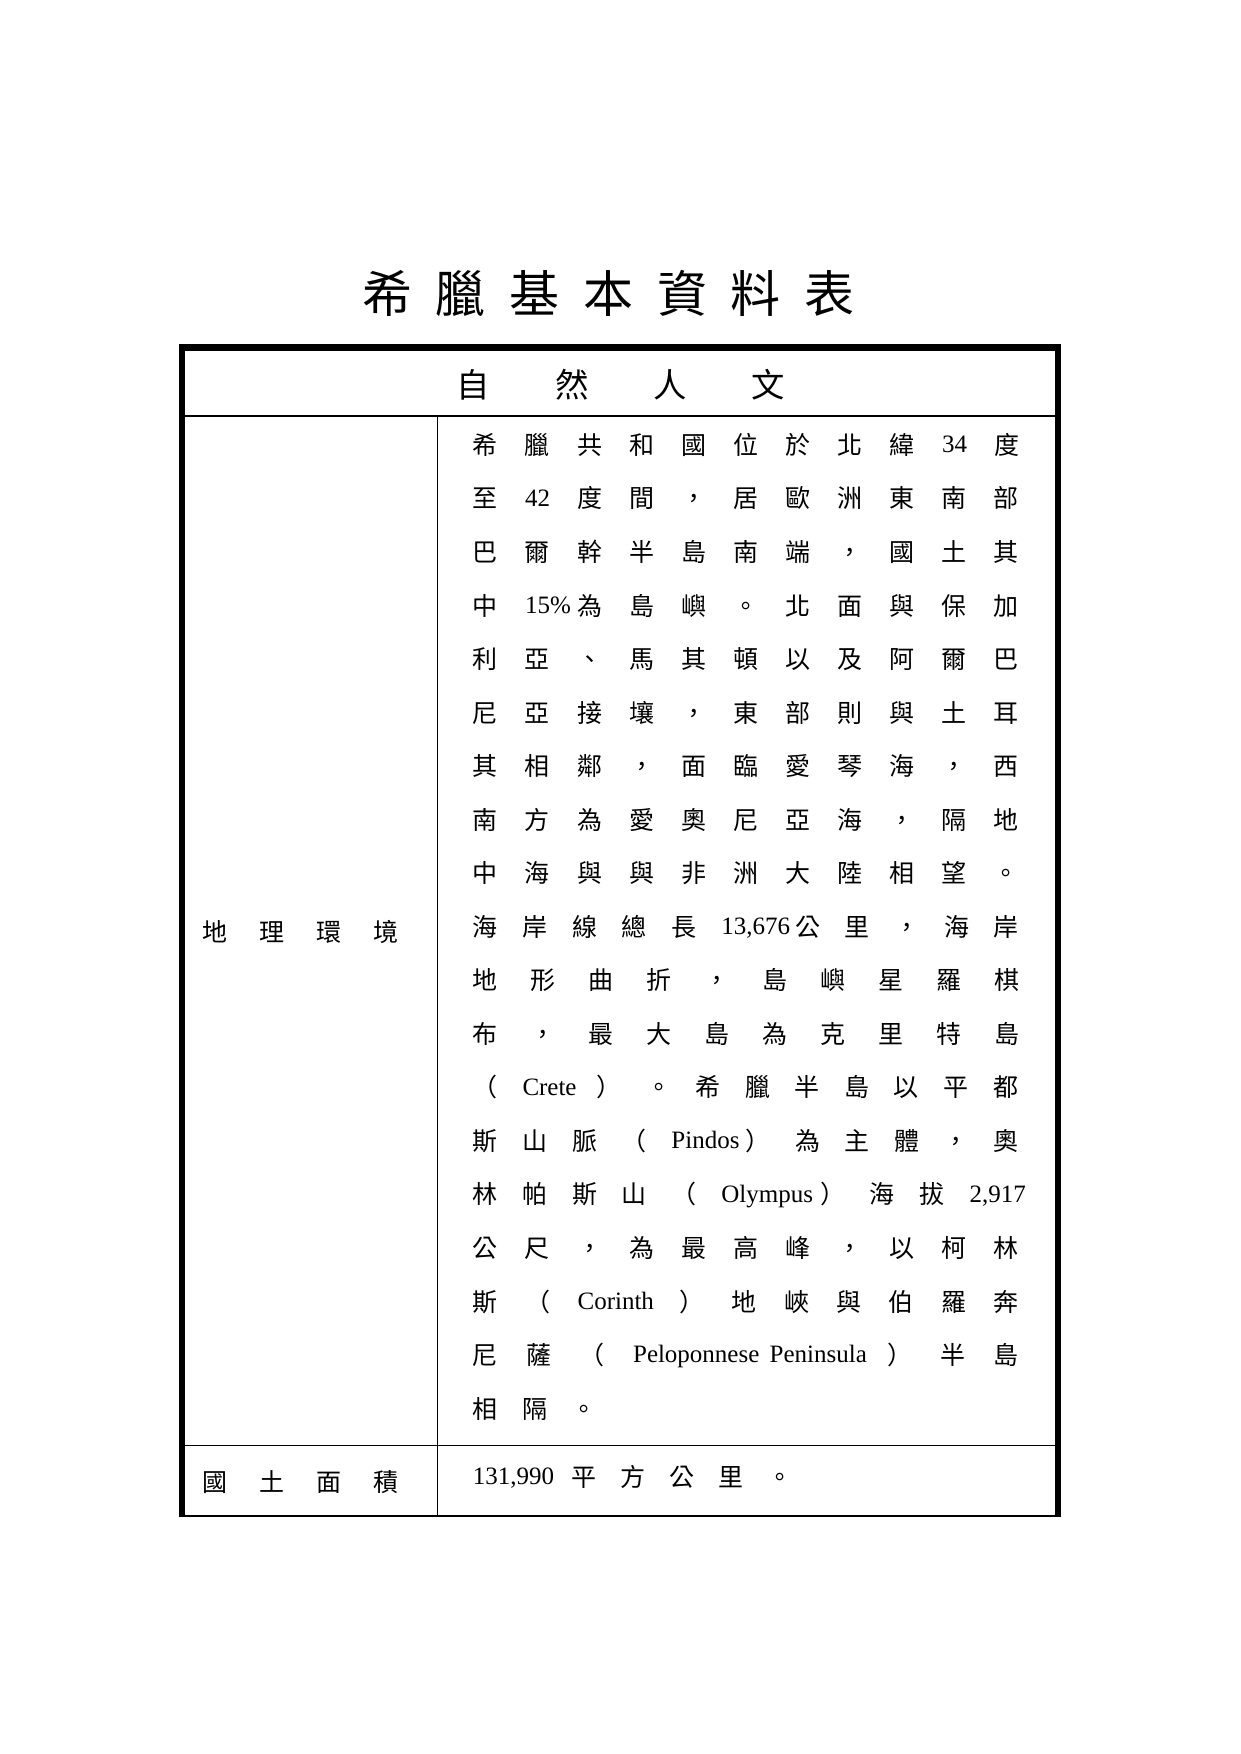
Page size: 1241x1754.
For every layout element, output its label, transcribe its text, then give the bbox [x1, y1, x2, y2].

table_cell 希臘共和國位於北緯34度至42度間，居歐洲東南部巴爾幹半島南端，國土其中15%為島嶼。北面與保加利亞、馬其頓以及阿爾巴尼亞接壤，東部則與土耳其相鄰，面臨愛琴海，西南方為愛奧尼亞海，隔地中海與與非洲大陸相望。海岸線總長13,676公里，海岸地形曲折，島嶼星羅棋布，最大島為克里特島（Crete）。希臘半島以平都斯山脈（Pindos）為主體，奧林帕斯山（Olympus）海拔2,917公尺，為最高峰，以柯林斯（Corinth）地峽與伯羅奔尼薩（Peloponnese Peninsula）半島相隔。 [438, 417, 1055, 1444]
text 希臘基本資料表 [178, 237, 1063, 344]
table_cell 131,990平方公里。 [438, 1446, 1055, 1515]
table_cell 地理環境 [185, 417, 437, 1444]
table_header 自 然 人 文 [185, 351, 1055, 415]
table_cell 國土面積 [185, 1446, 437, 1515]
